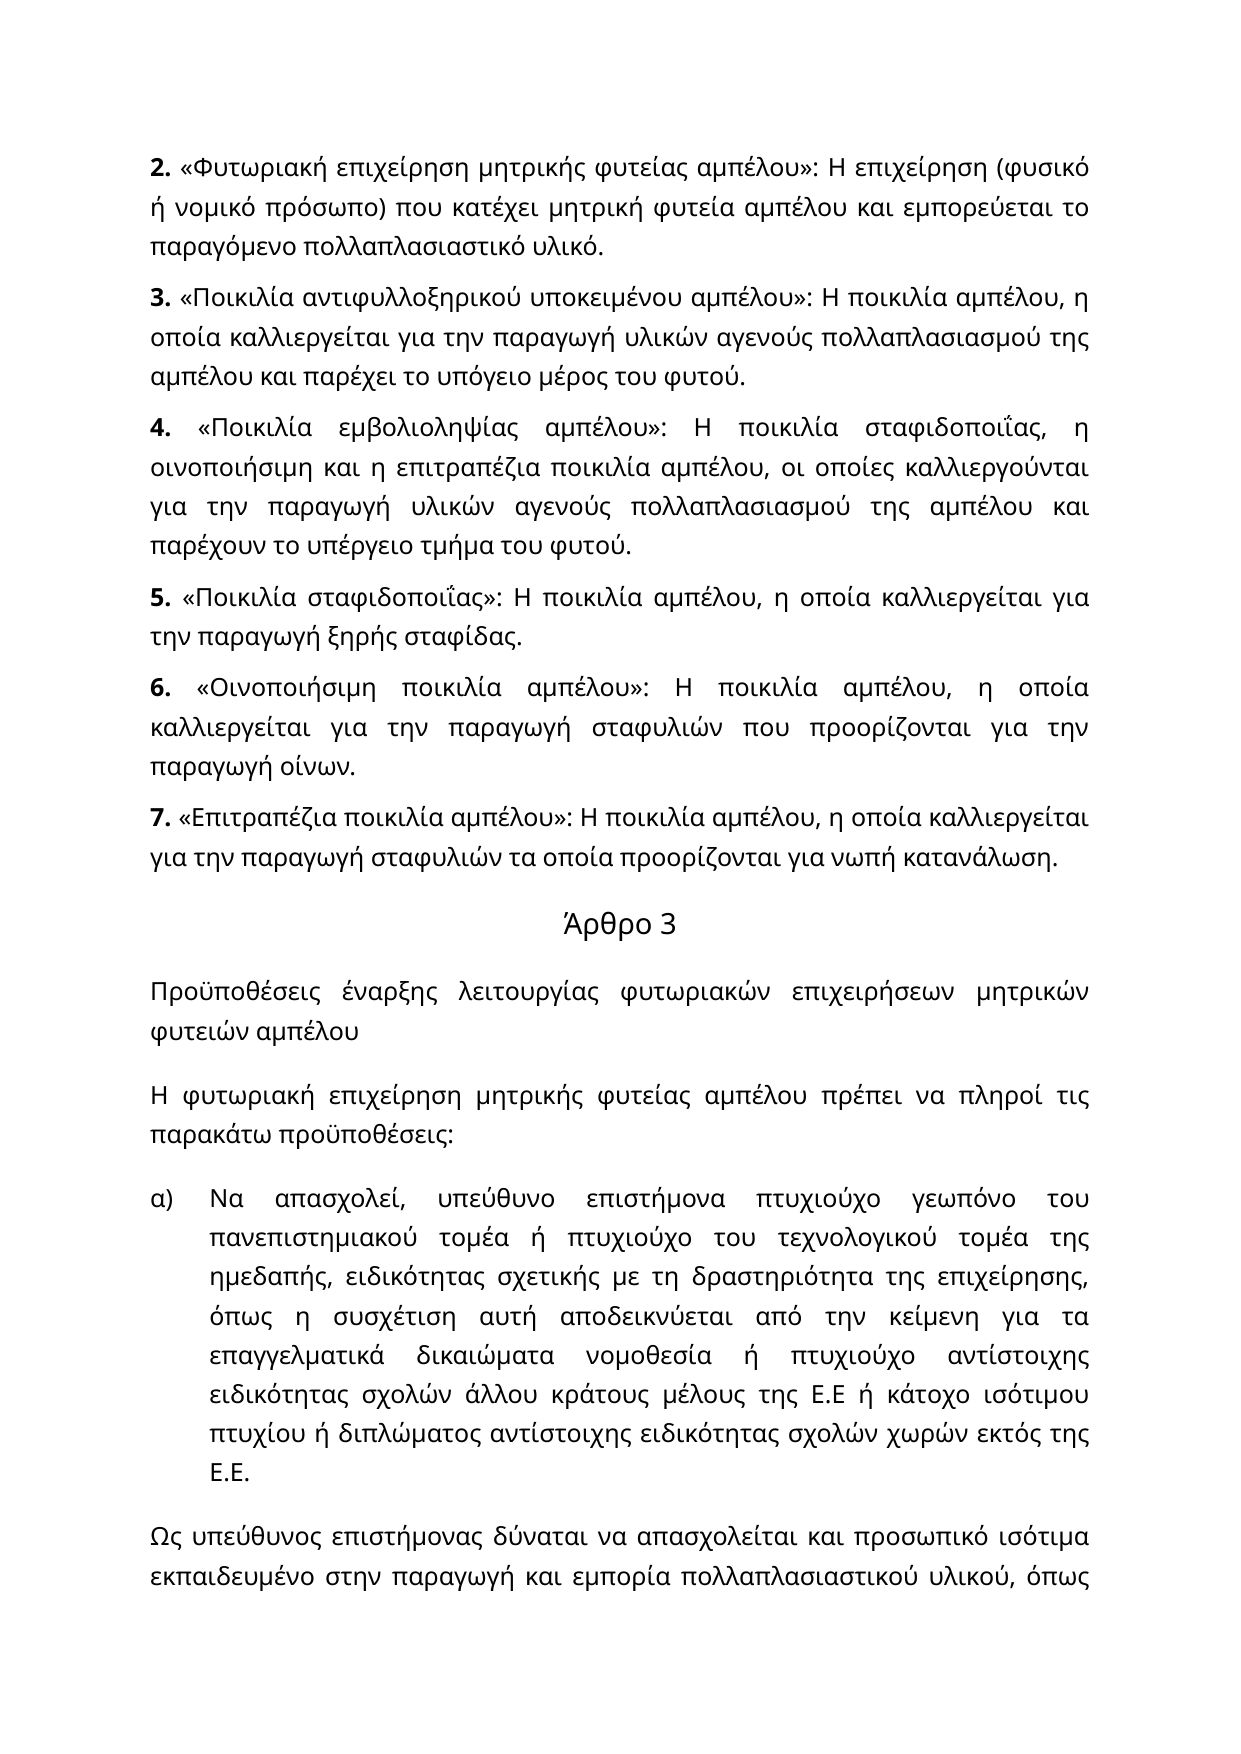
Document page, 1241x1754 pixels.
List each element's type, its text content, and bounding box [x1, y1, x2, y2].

text 4. «Ποικιλία εμβολιοληψίας αμπέλου»: Η ποικιλία σταφιδοποιΐας, η οινοποιήσιμη και η επιτραπέζια ποικιλία αμπέλου, οι οποίες καλλιεργούνται για την παραγωγή υλικών αγενούς πολλαπλασιασμού της αμπέλου και παρέχουν το υπέργειο τμήμα του φυτού. [150, 410, 1090, 562]
text Ως υπεύθυνος επιστήμονας δύναται να απασχολείται και προσωπικό ισότιμα εκπαιδευμένο στην παραγωγή και εμπορία πολλαπλασιαστικού υλικού, όπως [150, 1519, 1090, 1592]
text 5. «Ποικιλία σταφιδοποιΐας»: Η ποικιλία αμπέλου, η οποία καλλιεργείται για την παραγωγή ξηρής σταφίδας. [150, 579, 1090, 652]
subtitle Άρθρο 3 [150, 903, 1090, 943]
text 7. «Επιτραπέζια ποικιλία αμπέλου»: Η ποικιλία αμπέλου, η οποία καλλιεργείται για την παραγωγή σταφυλιών τα οποία προορίζονται για νωπή κατανάλωση. [150, 800, 1090, 873]
text Προϋποθέσεις έναρξης λειτουργίας φυτωριακών επιχειρήσεων μητρικών φυτειών αμπέλου [150, 974, 1090, 1047]
text 6. «Οινοποιήσιμη ποικιλία αμπέλου»: Η ποικιλία αμπέλου, η οποία καλλιεργείται για την παραγωγή σταφυλιών που προορίζονται για την παραγωγή οίνων. [150, 670, 1090, 782]
text 3. «Ποικιλία αντιφυλλοξηρικού υποκειμένου αμπέλου»: Η ποικιλία αμπέλου, η οποία καλλιεργείται για την παραγωγή υλικών αγενούς πολλαπλασιασμού της αμπέλου και παρέχει το υπόγειο μέρος του φυτού. [150, 280, 1090, 392]
text Η φυτωριακή επιχείρηση μητρικής φυτείας αμπέλου πρέπει να πληροί τις παρακάτω προϋποθέσεις: [150, 1077, 1090, 1151]
text 2. «Φυτωριακή επιχείρηση μητρικής φυτείας αμπέλου»: Η επιχείρηση (φυσικό ή νομικό πρόσωπο) που κατέχει μητρική φυτεία αμπέλου και εμπορεύεται το παραγόμενο πολλαπλασιαστικό υλικό. [150, 150, 1090, 262]
list α) Nα απασχολεί, υπεύθυνο επιστήμονα πτυχιούχο γεωπόνο του πανεπιστημιακού τομέα ή πτυχιούχο του τεχνολογικού τομέα της ημεδαπής, ειδικότητας σχετικής με τη δραστηριότητα της επιχείρησης, όπως η συσχέτιση αυτή αποδεικνύεται από την κείμενη για τα επαγγελματικά δικαιώματα νομοθεσία ή πτυχιούχο αντίστοιχης ειδικότητας σχολών άλλου κράτους μέλους της Ε.Ε ή κάτοχο ισότιμου πτυχίου ή διπλώματος αντίστοιχης ειδικότητας σχολών χωρών εκτός της Ε.Ε. [150, 1181, 1090, 1489]
